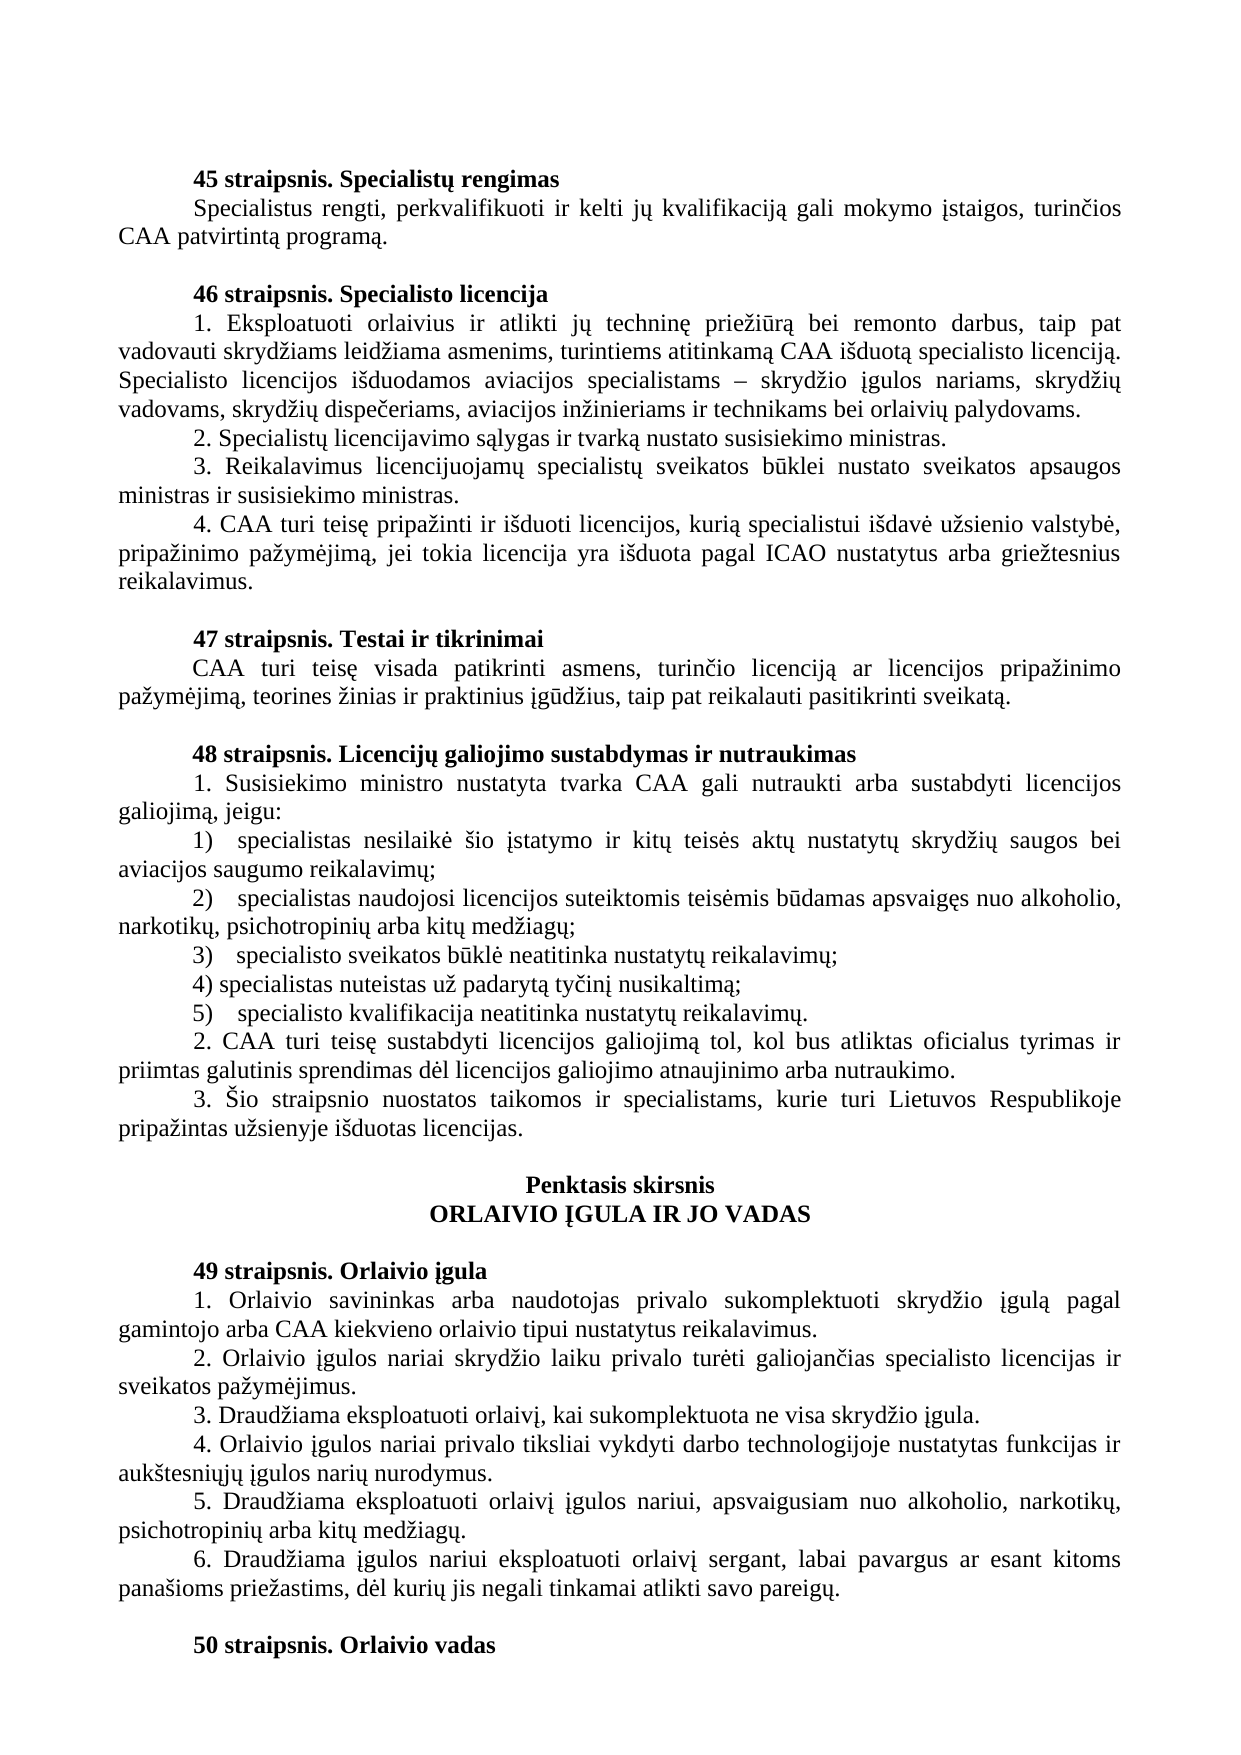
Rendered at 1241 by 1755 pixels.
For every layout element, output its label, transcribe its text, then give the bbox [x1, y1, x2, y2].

text 3) specialisto sveikatos būklė neatitinka nustatytų reikalavimų; [118, 940, 1122, 969]
text 3. Šio straipsnio nuostatos taikomos ir specialistams, kurie turi Lietuvos Respublikoje pripažintas užsienyje išduotas licencijas. [118, 1084, 1122, 1141]
text 4. CAA turi teisę pripažinti ir išduoti licencijos, kurią specialistui išdavė užsienio valstybė, pripažinimo pažymėjimą, jei tokia licencija yra išduota pagal ICAO nustatytus arba griežtesnius reikalavimus. [118, 509, 1122, 595]
text ORLAIVIO ĮGULA IR JO VADAS [118, 1199, 1122, 1228]
text 49 straipsnis. Orlaivio įgula [118, 1256, 1122, 1285]
text 6. Draudžiama įgulos nariui eksploatuoti orlaivį sergant, labai pavargus ar esant kitoms panašioms priežastims, dėl kurių jis negali tinkamai atlikti savo pareigų. [118, 1544, 1122, 1601]
text 47 straipsnis. Testai ir tikrinimai [118, 624, 1122, 653]
text 2. CAA turi teisę sustabdyti licencijos galiojimą tol, kol bus atliktas oficialus tyrimas ir priimtas galutinis sprendimas dėl licencijos galiojimo atnaujinimo arba nutraukimo. [118, 1026, 1122, 1084]
text Penktasis skirsnis [118, 1170, 1122, 1199]
text 46 straipsnis. Specialisto licencija [118, 279, 1122, 308]
text 2) specialistas naudojosi licencijos suteiktomis teisėmis būdamas apsvaigęs nuo alkoholio, narkotikų, psichotropinių arba kitų medžiagų; [118, 883, 1122, 940]
text Specialistus rengti, perkvalifikuoti ir kelti jų kvalifikaciją gali mokymo įstaigos, turinčios CAA patvirtintą programą. [118, 193, 1122, 250]
text CAA turi teisę visada patikrinti asmens, turinčio licenciją ar licencijos pripažinimo pažymėjimą, teorines žinias ir praktinius įgūdžius, taip pat reikalauti pasitikrinti sveikatą. [118, 653, 1122, 710]
text 4. Orlaivio įgulos nariai privalo tiksliai vykdyti darbo technologijoje nustatytas funkcijas ir aukštesniųjų įgulos narių nurodymus. [118, 1429, 1122, 1486]
text 5) specialisto kvalifikacija neatitinka nustatytų reikalavimų. [118, 998, 1122, 1026]
text 50 straipsnis. Orlaivio vadas [118, 1630, 1122, 1659]
text 2. Orlaivio įgulos nariai skrydžio laiku privalo turėti galiojančias specialisto licencijas ir sveikatos pažymėjimus. [118, 1343, 1122, 1400]
text 5. Draudžiama eksploatuoti orlaivį įgulos nariui, apsvaigusiam nuo alkoholio, narkotikų, psichotropinių arba kitų medžiagų. [118, 1486, 1122, 1544]
text 1) specialistas nesilaikė šio įstatymo ir kitų teisės aktų nustatytų skrydžių saugos bei aviacijos saugumo reikalavimų; [118, 825, 1122, 883]
text 48 straipsnis. Licencijų galiojimo sustabdymas ir nutraukimas [118, 739, 1122, 768]
text 3. Reikalavimus licencijuojamų specialistų sveikatos būklei nustato sveikatos apsaugos ministras ir susisiekimo ministras. [118, 451, 1122, 509]
text 3. Draudžiama eksploatuoti orlaivį, kai sukomplektuota ne visa skrydžio įgula. [118, 1400, 1122, 1429]
text 1. Eksploatuoti orlaivius ir atlikti jų techninę priežiūrą bei remonto darbus, taip pat vadovauti skrydžiams leidžiama asmenims, turintiems atitinkamą CAA išduotą specialisto licenciją. Specialisto licencijos išduodamos aviacijos specialistams – skrydžio įgulos nariams, skrydžių vadovams, skrydžių dispečeriams, aviacijos inžinieriams ir technikams bei orlaivių palydovams. [118, 308, 1122, 423]
text 45 straipsnis. Specialistų rengimas [118, 164, 1122, 193]
text 4) specialistas nuteistas už padarytą tyčinį nusikaltimą; [118, 969, 1122, 998]
text 2. Specialistų licencijavimo sąlygas ir tvarką nustato susisiekimo ministras. [118, 423, 1122, 451]
text 1. Orlaivio savininkas arba naudotojas privalo sukomplektuoti skrydžio įgulą pagal gamintojo arba CAA kiekvieno orlaivio tipui nustatytus reikalavimus. [118, 1285, 1122, 1343]
text 1. Susisiekimo ministro nustatyta tvarka CAA gali nutraukti arba sustabdyti licencijos galiojimą, jeigu: [118, 768, 1122, 825]
